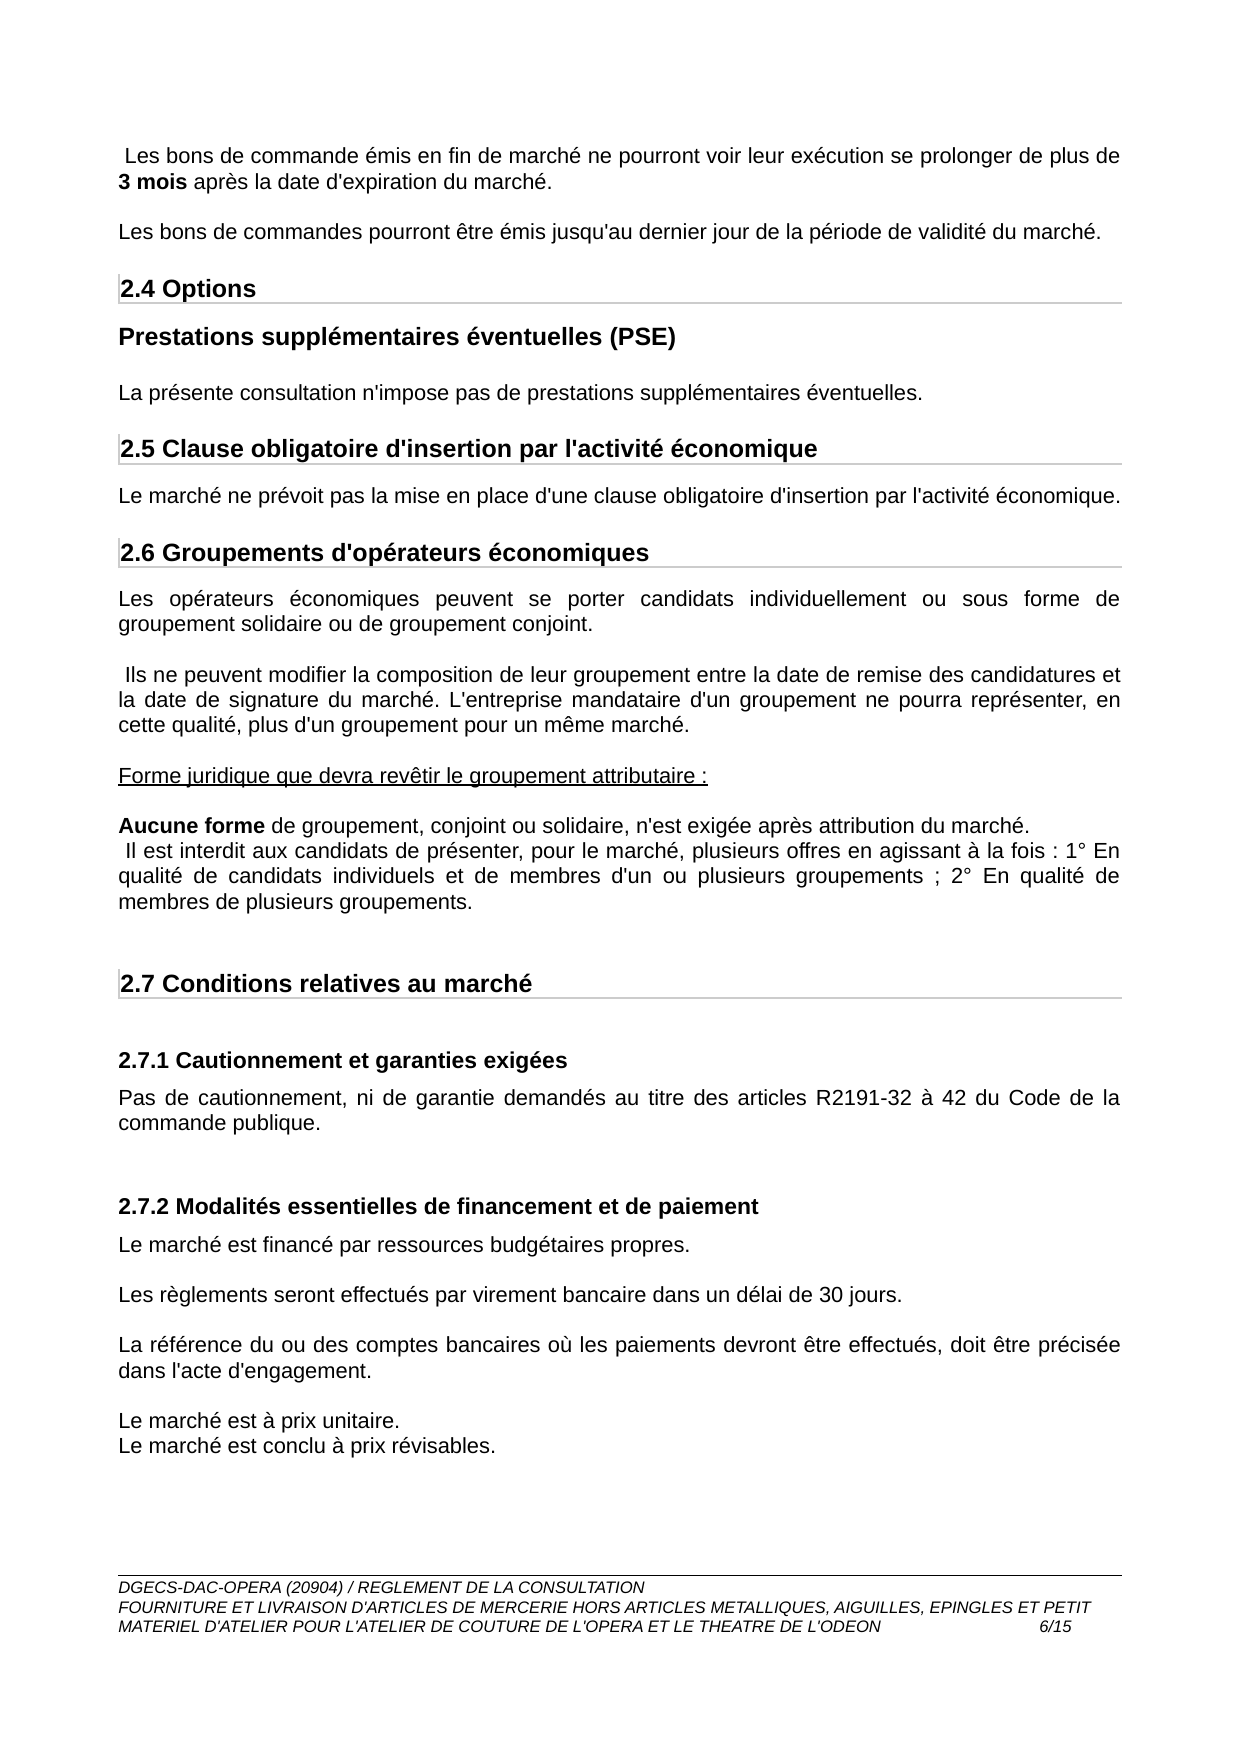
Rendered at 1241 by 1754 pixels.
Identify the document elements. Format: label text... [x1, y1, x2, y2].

subtitle 2.6 Groupements d'opérateurs économiques [120, 538, 1122, 566]
subtitle 2.7 Conditions relatives au marché [118, 968, 1122, 997]
text Forme juridique que devra revêtir le groupement attributaire : [118, 763, 1122, 788]
text Les règlements seront effectués par virement bancaire dans un délai de 30 jours. [118, 1282, 1122, 1307]
subtitle 2.4 Options [120, 274, 1122, 302]
subtitle 2.7.2 Modalités essentielles de financement et de paiement [118, 1193, 1122, 1220]
text La référence du ou des comptes bancaires où les paiements devront être effectués, doit être précisée dans l'acte d'engagement. [118, 1332, 1122, 1383]
text Pas de cautionnement, ni de garantie demandés au titre des articles R2191-32 à 42 du Code de la commande publique. [118, 1085, 1122, 1135]
text Prestations supplémentaires éventuelles (PSE) [118, 322, 1122, 351]
text Les bons de commande émis en fin de marché ne pourront voir leur exécution se prolonger de plus de 3 mois après la date d'expiration du marché. [118, 143, 1122, 194]
text Ils ne peuvent modifier la composition de leur groupement entre la date de remise des candidatures et la date de signature du marché. L'entreprise mandataire d'un groupement ne pourra représenter, en cette qualité, plus d'un groupement pour un même marché. [118, 662, 1122, 737]
subtitle 2.5 Clause obligatoire d'insertion par l'activité économique [120, 434, 1122, 463]
text Les bons de commandes pourront être émis jusqu'au dernier jour de la période de validité du marché. [118, 219, 1122, 244]
text Il est interdit aux candidats de présenter, pour le marché, plusieurs offres en agissant à la fois : 1° En qualité de candidats individuels et de membres d'un ou plusieurs groupements ; 2° En qualité de membres de plusieurs groupements. [118, 838, 1122, 914]
text Aucune forme de groupement, conjoint ou solidaire, n'est exigée après attribution du marché. [118, 813, 1122, 838]
text Le marché est conclu à prix révisables. [118, 1433, 1122, 1458]
text Le marché ne prévoit pas la mise en place d'une clause obligatoire d'insertion par l'activité économique. [118, 483, 1122, 508]
text Le marché est financé par ressources budgétaires propres. [118, 1231, 1122, 1257]
subtitle 2.7.1 Cautionnement et garanties exigées [118, 1047, 1122, 1073]
text Les opérateurs économiques peuvent se porter candidats individuellement ou sous forme de groupement solidaire ou de groupement conjoint. [118, 586, 1122, 637]
text Le marché est à prix unitaire. [118, 1408, 1122, 1433]
text La présente consultation n'impose pas de prestations supplémentaires éventuelles. [118, 380, 1122, 405]
